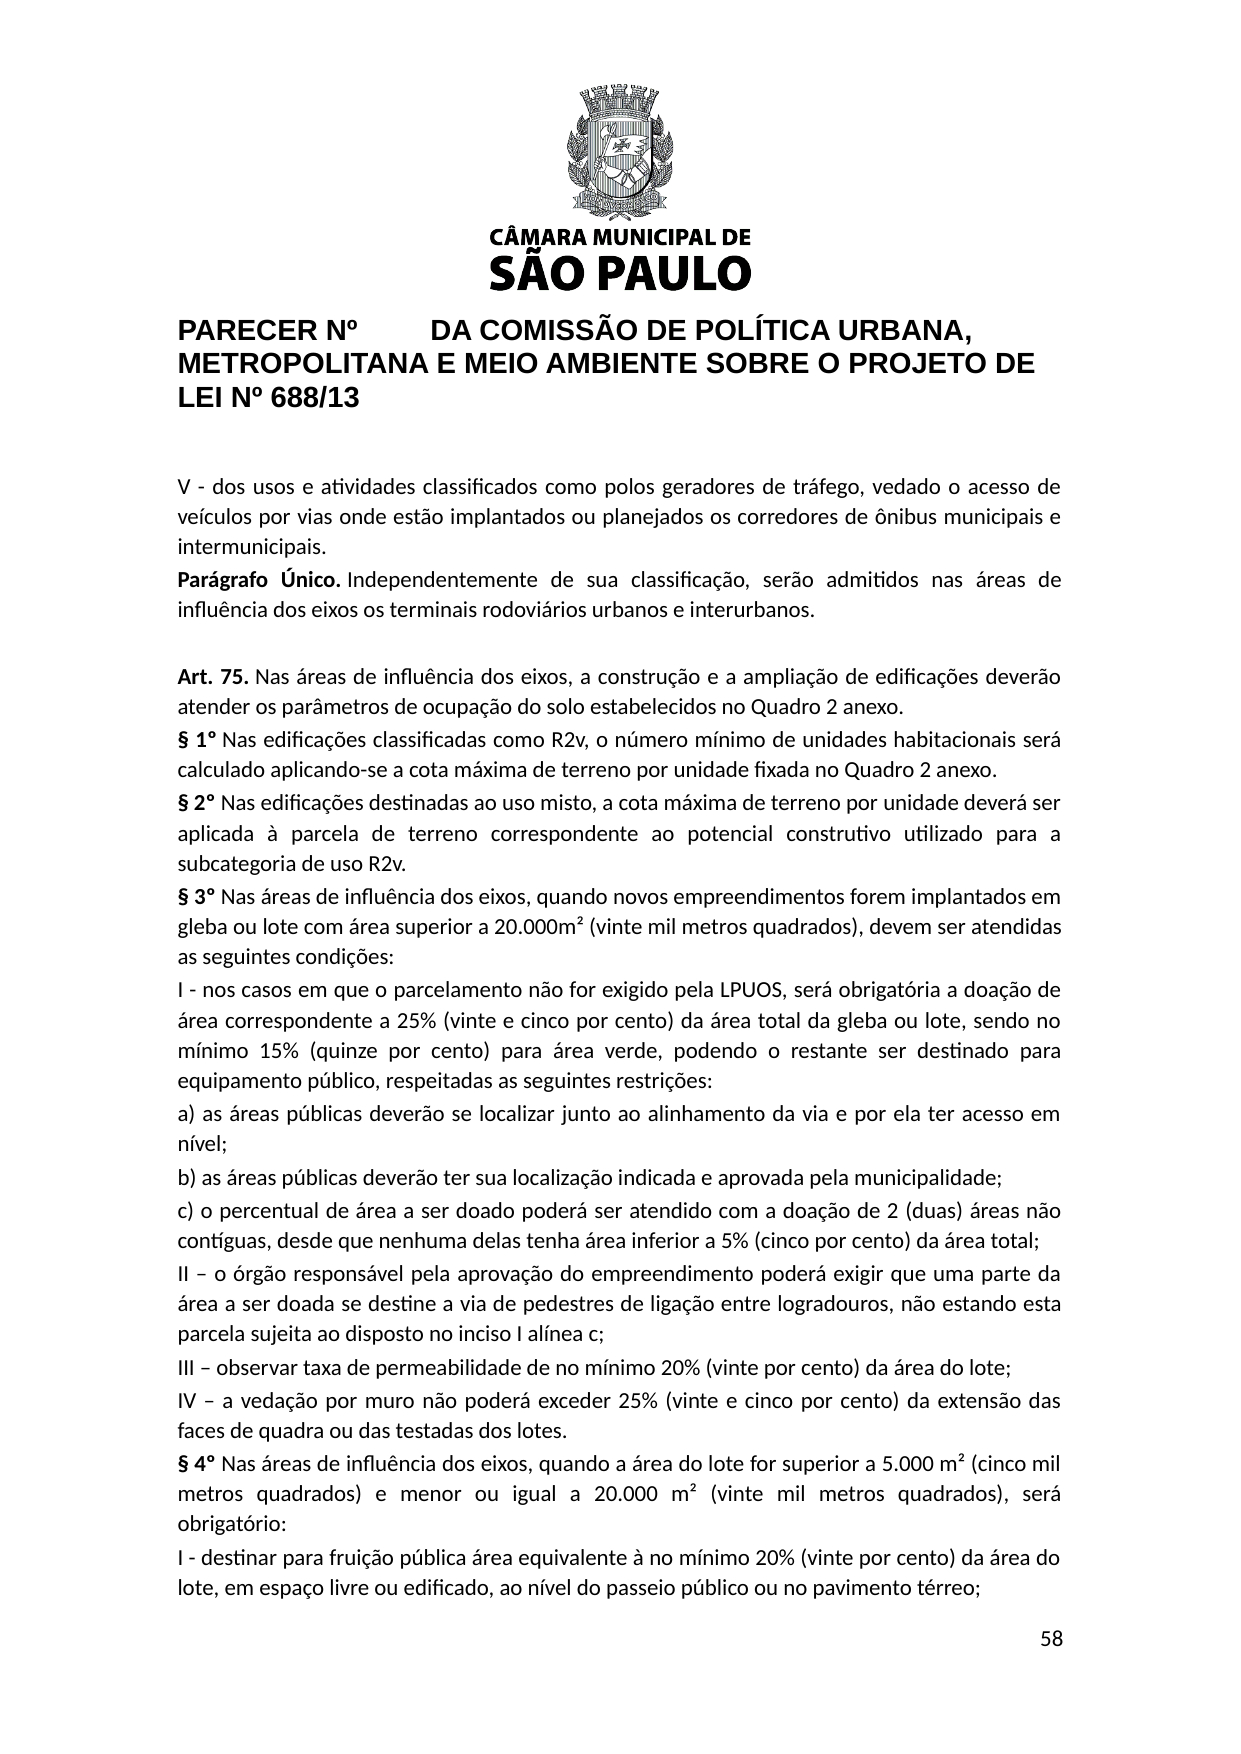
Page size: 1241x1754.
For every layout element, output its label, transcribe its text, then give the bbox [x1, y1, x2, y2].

text IV – a vedação por muro não poderá exceder 25% (vinte e cinco por cento) da extensão das faces de quadra ou das testadas dos lotes. [177, 1386, 1063, 1444]
text I - nos casos em que o parcelamento não for exigido pela LPUOS, será obrigatória a doação de área correspondente a 25% (vinte e cinco por cento) da área total da gleba ou lote, sendo no mínimo 15% (quinze por cento) para área verde, podendo o restante ser destinado para equipamento público, respeitadas as seguintes restrições: [177, 976, 1063, 1094]
text V - dos usos e atividades classificados como polos geradores de tráfego, vedado o acesso de veículos por vias onde estão implantados ou planejados os corredores de ônibus municipais e intermunicipais. [177, 472, 1063, 560]
text c) o percentual de área a ser doado poderá ser atendido com a doação de 2 (duas) áreas não contíguas, desde que nenhuma delas tenha área inferior a 5% (cinco por cento) da área total; [177, 1196, 1063, 1254]
text § 2º Nas edificações destinadas ao uso misto, a cota máxima de terreno por unidade deverá ser aplicada à parcela de terreno correspondente ao potencial construtivo utilizado para a subcategoria de uso R2v. [177, 788, 1063, 877]
text Art. 75. Nas áreas de influência dos eixos, a construção e a ampliação de edificações deverão atender os parâmetros de ocupação do solo estabelecidos no Quadro 2 anexo. [177, 662, 1063, 720]
text a) as áreas públicas deverão se localizar junto ao alinhamento da via e por ela ter acesso em nível; [177, 1099, 1063, 1158]
text § 4º Nas áreas de influência dos eixos, quando a área do lote for superior a 5.000 m² (cinco mil metros quadrados) e menor ou igual a 20.000 m² (vinte mil metros quadrados), será obrigatório: [177, 1449, 1063, 1538]
text I - destinar para fruição pública área equivalente à no mínimo 20% (vinte por cento) da área do lote, em espaço livre ou edificado, ao nível do passeio público ou no pavimento térreo; [177, 1543, 1063, 1601]
text Parágrafo Único. Independentemente de sua classificação, serão admitidos nas áreas de influência dos eixos os terminais rodoviários urbanos e interurbanos. [177, 565, 1063, 624]
picture [488, 83, 752, 292]
text § 1º Nas edificações classificadas como R2v, o número mínimo de unidades habitacionais será calculado aplicando-se a cota máxima de terreno por unidade fixada no Quadro 2 anexo. [177, 725, 1063, 783]
text III – observar taxa de permeabilidade de no mínimo 20% (vinte por cento) da área do lote; [177, 1353, 1063, 1381]
text § 3º Nas áreas de influência dos eixos, quando novos empreendimentos forem implantados em gleba ou lote com área superior a 20.000m² (vinte mil metros quadrados), devem ser atendidas as seguintes condições: [177, 882, 1063, 971]
text II – o órgão responsável pela aprovação do empreendimento poderá exigir que uma parte da área a ser doada se destine a via de pedestres de ligação entre logradouros, não estando esta parcela sujeita ao disposto no inciso I alínea c; [177, 1259, 1063, 1348]
text b) as áreas públicas deverão ter sua localização indicada e aprovada pela municipalidade; [177, 1163, 1063, 1191]
